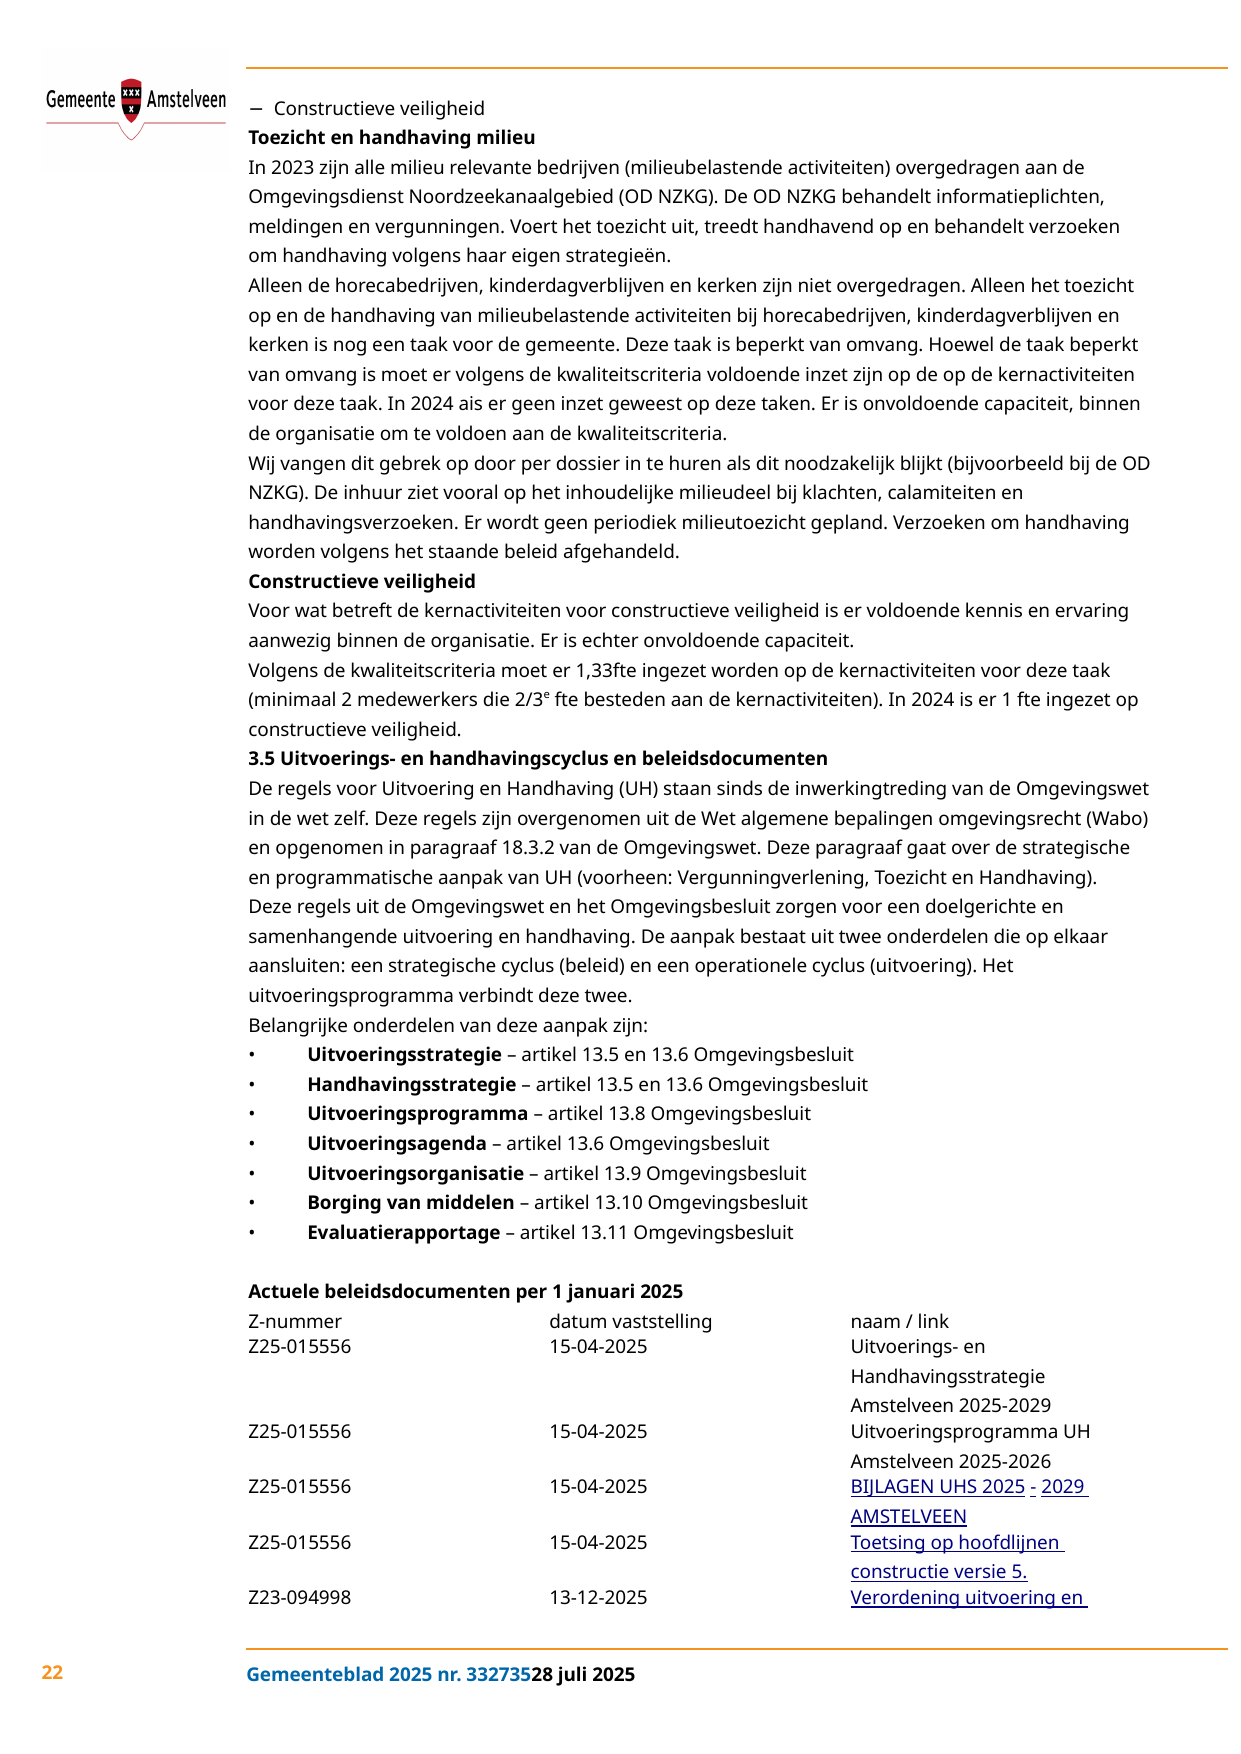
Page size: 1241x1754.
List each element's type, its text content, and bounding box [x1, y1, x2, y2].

list Uitvoeringsstrategie – artikel 13.5 en 13.6 Omgevingsbesluit [248, 1041, 1152, 1067]
text De regels voor Uitvoering en Handhaving (UH) staan sinds de inwerkingtreding van de Omgevingswet in de wet zelf. Deze regels zijn overgenomen uit de Wet algemene bepalingen omgevingsrecht (Wabo) en opgenomen in paragraaf 18.3.2 van de Omgevingswet. Deze paragraaf gaat over de strategische en programmatische aanpak van UH (voorheen: Vergunningverlening, Toezicht en Handhaving). [248, 775, 1152, 890]
picture [41, 47, 231, 172]
text Actuele beleidsdocumenten per 1 januari 2025 [248, 1278, 1152, 1304]
text − Constructieve veiligheid [248, 95, 1152, 121]
table_cell Uitvoeringsprogramma UH Amstelveen 2025-2026 [850, 1419, 1152, 1474]
table_cell Z25-015556 [248, 1419, 549, 1474]
list Uitvoeringsagenda – artikel 13.6 Omgevingsbesluit [248, 1130, 1152, 1156]
text Constructieve veiligheid [248, 568, 1152, 594]
text In 2023 zijn alle milieu relevante bedrijven (milieubelastende activiteiten) overgedragen aan de Omgevingsdienst Noordzeekanaalgebied (OD NZKG). De OD NZKG behandelt informatieplichten, meldingen en vergunningen. Voert het toezicht uit, treedt handhavend op en behandelt verzoeken om handhaving volgens haar eigen strategieën. [248, 154, 1152, 268]
text Voor wat betreft de kernactiviteiten voor constructieve veiligheid is er voldoende kennis en ervaring aanwezig binnen de organisatie. Er is echter onvoldoende capaciteit. [248, 598, 1152, 653]
table_header naam / link [850, 1308, 1152, 1333]
table_cell 13-12-2025 [549, 1584, 850, 1610]
table_cell Verordening uitvoering en [850, 1584, 1152, 1610]
text Belangrijke onderdelen van deze aanpak zijn: [248, 1012, 1152, 1038]
table_cell Z25-015556 [248, 1529, 549, 1584]
table_cell Toetsing op hoofdlijnen constructie versie 5. [850, 1529, 1152, 1584]
table_cell 15-04-2025 [549, 1334, 850, 1418]
table_cell 15-04-2025 [549, 1529, 850, 1584]
table_cell BIJLAGEN UHS 2025 - 2029 AMSTELVEEN [850, 1474, 1152, 1529]
list Borging van middelen – artikel 13.10 Omgevingsbesluit [248, 1189, 1152, 1215]
text Wij vangen dit gebrek op door per dossier in te huren als dit noodzakelijk blijkt (bijvoorbeeld bij de OD NZKG). De inhuur ziet vooral op het inhoudelijke milieudeel bij klachten, calamiteiten en handhavingsverzoeken. Er wordt geen periodiek milieutoezicht gepland. Verzoeken om handhaving worden volgens het staande beleid afgehandeld. [248, 450, 1152, 564]
table_cell Z25-015556 [248, 1334, 549, 1418]
text Toezicht en handhaving milieu [248, 124, 1152, 150]
table_cell Z23-094998 [248, 1584, 549, 1610]
list Evaluatierapportage – artikel 13.11 Omgevingsbesluit [248, 1219, 1152, 1245]
list Uitvoeringsorganisatie – artikel 13.9 Omgevingsbesluit [248, 1160, 1152, 1186]
table_header Z-nummer [248, 1308, 549, 1333]
text 3.5 Uitvoerings- en handhavingscyclus en beleidsdocumenten [248, 746, 1152, 771]
table_cell 15-04-2025 [549, 1419, 850, 1474]
table_header datum vaststelling [549, 1308, 850, 1333]
text Volgens de kwaliteitscriteria moet er 1,33fte ingezet worden op de kernactiviteiten voor deze taak (minimaal 2 medewerkers die 2/3e fte besteden aan de kernactiviteiten). In 2024 is er 1 fte ingezet op constructieve veiligheid. [248, 657, 1152, 742]
list Uitvoeringsprogramma – artikel 13.8 Omgevingsbesluit [248, 1101, 1152, 1126]
table_cell Z25-015556 [248, 1474, 549, 1529]
text Alleen de horecabedrijven, kinderdagverblijven en kerken zijn niet overgedragen. Alleen het toezicht op en de handhaving van milieubelastende activiteiten bij horecabedrijven, kinderdagverblijven en kerken is nog een taak voor de gemeente. Deze taak is beperkt van omvang. Hoewel de taak beperkt van omvang is moet er volgens de kwaliteitscriteria voldoende inzet zijn op de op de kernactiviteiten voor deze taak. In 2024 ais er geen inzet geweest op deze taken. Er is onvoldoende capaciteit, binnen de organisatie om te voldoen aan de kwaliteitscriteria. [248, 272, 1152, 446]
table_cell Uitvoerings- en Handhavingsstrategie Amstelveen 2025-2029 [850, 1334, 1152, 1418]
list Handhavingsstrategie – artikel 13.5 en 13.6 Omgevingsbesluit [248, 1071, 1152, 1097]
text Deze regels uit de Omgevingswet en het Omgevingsbesluit zorgen voor een doelgerichte en samenhangende uitvoering en handhaving. De aanpak bestaat uit twee onderdelen die op elkaar aansluiten: een strategische cyclus (beleid) en een operationele cyclus (uitvoering). Het uitvoeringsprogramma verbindt deze twee. [248, 893, 1152, 1008]
table_cell 15-04-2025 [549, 1474, 850, 1529]
